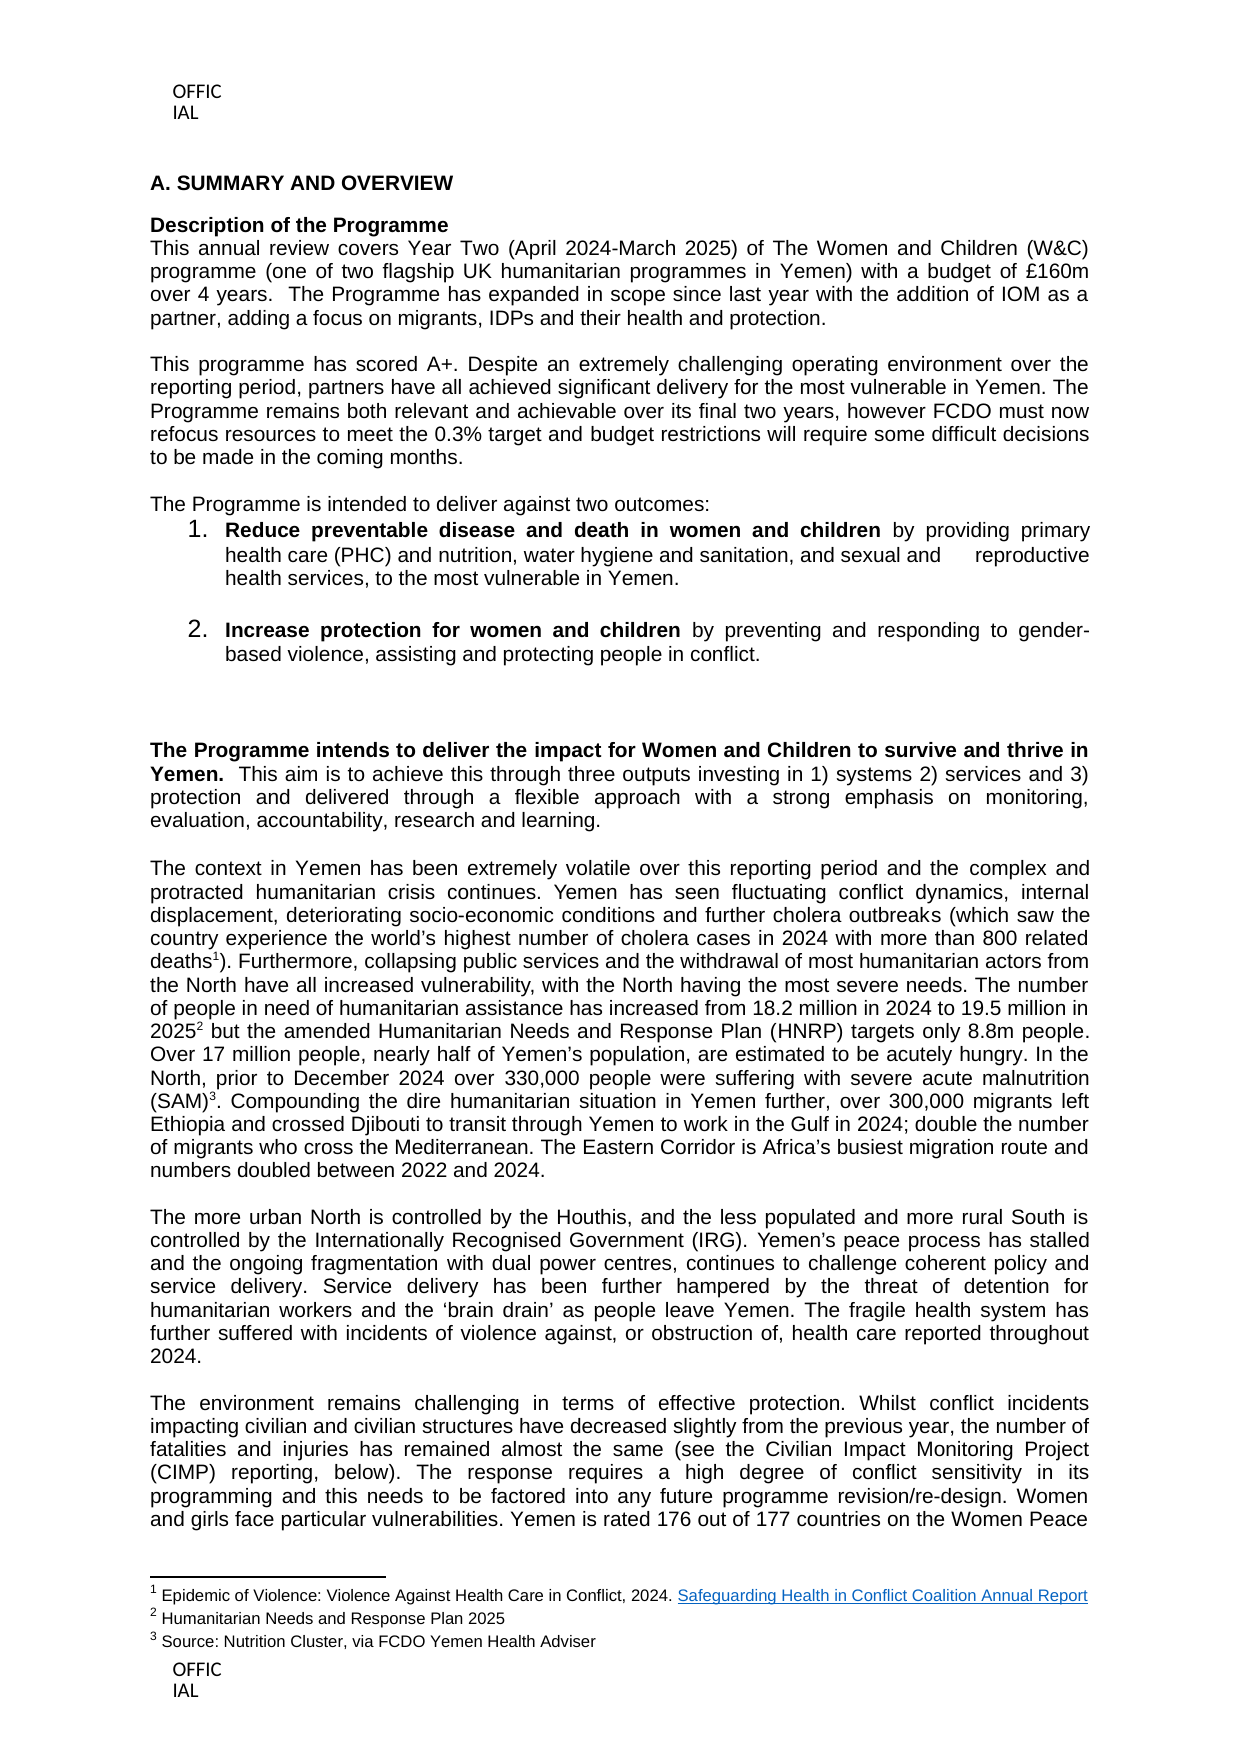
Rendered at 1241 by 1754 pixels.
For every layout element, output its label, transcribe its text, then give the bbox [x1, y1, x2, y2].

text The environment remains challenging in terms of effective protection. Whilst conflict incidents impacting civilian and civilian structures have decreased slightly from the previous year, the number of fatalities and injuries has remained almost the same (see the Civilian Impact Monitoring Project (CIMP) reporting, below). The response requires a high degree of conflict sensitivity in its programming and this needs to be factored into any future programme revision/re-design. Women and girls face particular vulnerabilities. Yemen is rated 176 out of 177 countries on the Women Peace and Security (WPS) Index. Women face increasing levels of violence, early and forced marriage, restricted freedom of movement. [150, 1391, 1090, 1531]
text Source: Nutrition Cluster, via FCDO Yemen Health Adviser [150, 1629, 1090, 1652]
text The context in Yemen has been extremely volatile over this reporting period and the complex and protracted humanitarian crisis continues. Yemen has seen fluctuating conflict dynamics, internal displacement, deteriorating socio-economic conditions and further cholera outbreaks (which saw the country experience the world’s highest number of cholera cases in 2024 with more than 800 related deaths). Furthermore, collapsing public services and the withdrawal of most humanitarian actors from the North have all increased vulnerability, with the North having the most severe needs. The number of people in need of humanitarian assistance has increased from 18.2 million in 2024 to 19.5 million in 2025 but the amended Humanitarian Needs and Response Plan (HNRP) targets only 8.8m people. Over 17 million people, nearly half of Yemen’s population, are estimated to be acutely hungry. In the North, prior to December 2024 over 330,000 people were suffering with severe acute malnutrition (SAM). Compounding the dire humanitarian situation in Yemen further, over 300,000 migrants left Ethiopia and crossed Djibouti to transit through Yemen to work in the Gulf in 2024; double the number of migrants who cross the Mediterranean. The Eastern Corridor is Africa’s busiest migration route and numbers doubled between 2022 and 2024. [150, 857, 1090, 1182]
text This programme has scored A+. Despite an extremely challenging operating environment over the reporting period, partners have all achieved significant delivery for the most vulnerable in Yemen. The Programme remains both relevant and achievable over its final two years, however FCDO must now refocus resources to meet the 0.3% target and budget restrictions will require some difficult decisions to be made in the coming months. [150, 353, 1090, 469]
text Epidemic of Violence: Violence Against Health Care in Conflict, 2024. Safeguarding Health in Conflict Coalition Annual Report [150, 1583, 1090, 1606]
list Reduce preventable disease and death in women and children by providing primary health care (PHC) and nutrition, water hygiene and sanitation, and sexual and reproductive health services, to the most vulnerable in Yemen. [187, 515, 1090, 590]
text A. SUMMARY AND OVERVIEW [150, 172, 1090, 195]
text The Programme is intended to deliver against two outcomes: [150, 492, 1090, 515]
text This annual review covers Year Two (April 2024-March 2025) of The Women and Children (W&C) programme (one of two flagship UK humanitarian programmes in Yemen) with a budget of £160m over 4 years. The Programme has expanded in scope since last year with the addition of IOM as a partner, adding a focus on migrants, IDPs and their health and protection. [150, 237, 1090, 329]
text The more urban North is controlled by the Houthis, and the less populated and more rural South is controlled by the Internationally Recognised Government (IRG). Yemen’s peace process has stalled and the ongoing fragmentation with dual power centres, continues to challenge coherent policy and service delivery. Service delivery has been further hampered by the threat of detention for humanitarian workers and the ‘brain drain’ as people leave Yemen. The fragile health system has further suffered with incidents of violence against, or obstruction of, health care reported throughout 2024. [150, 1205, 1090, 1368]
list Increase protection for women and children by preventing and responding to gender-based violence, assisting and protecting people in conflict. [187, 615, 1090, 666]
text Description of the Programme [150, 213, 1090, 237]
list The Programme intends to deliver the impact for Women and Children to survive and thrive in Yemen. This aim is to achieve this through three outputs investing in 1) systems 2) services and 3) protection and delivered through a flexible approach with a strong emphasis on monitoring, evaluation, accountability, research and learning. [150, 739, 1090, 832]
text Humanitarian Needs and Response Plan 2025 [150, 1606, 1090, 1629]
